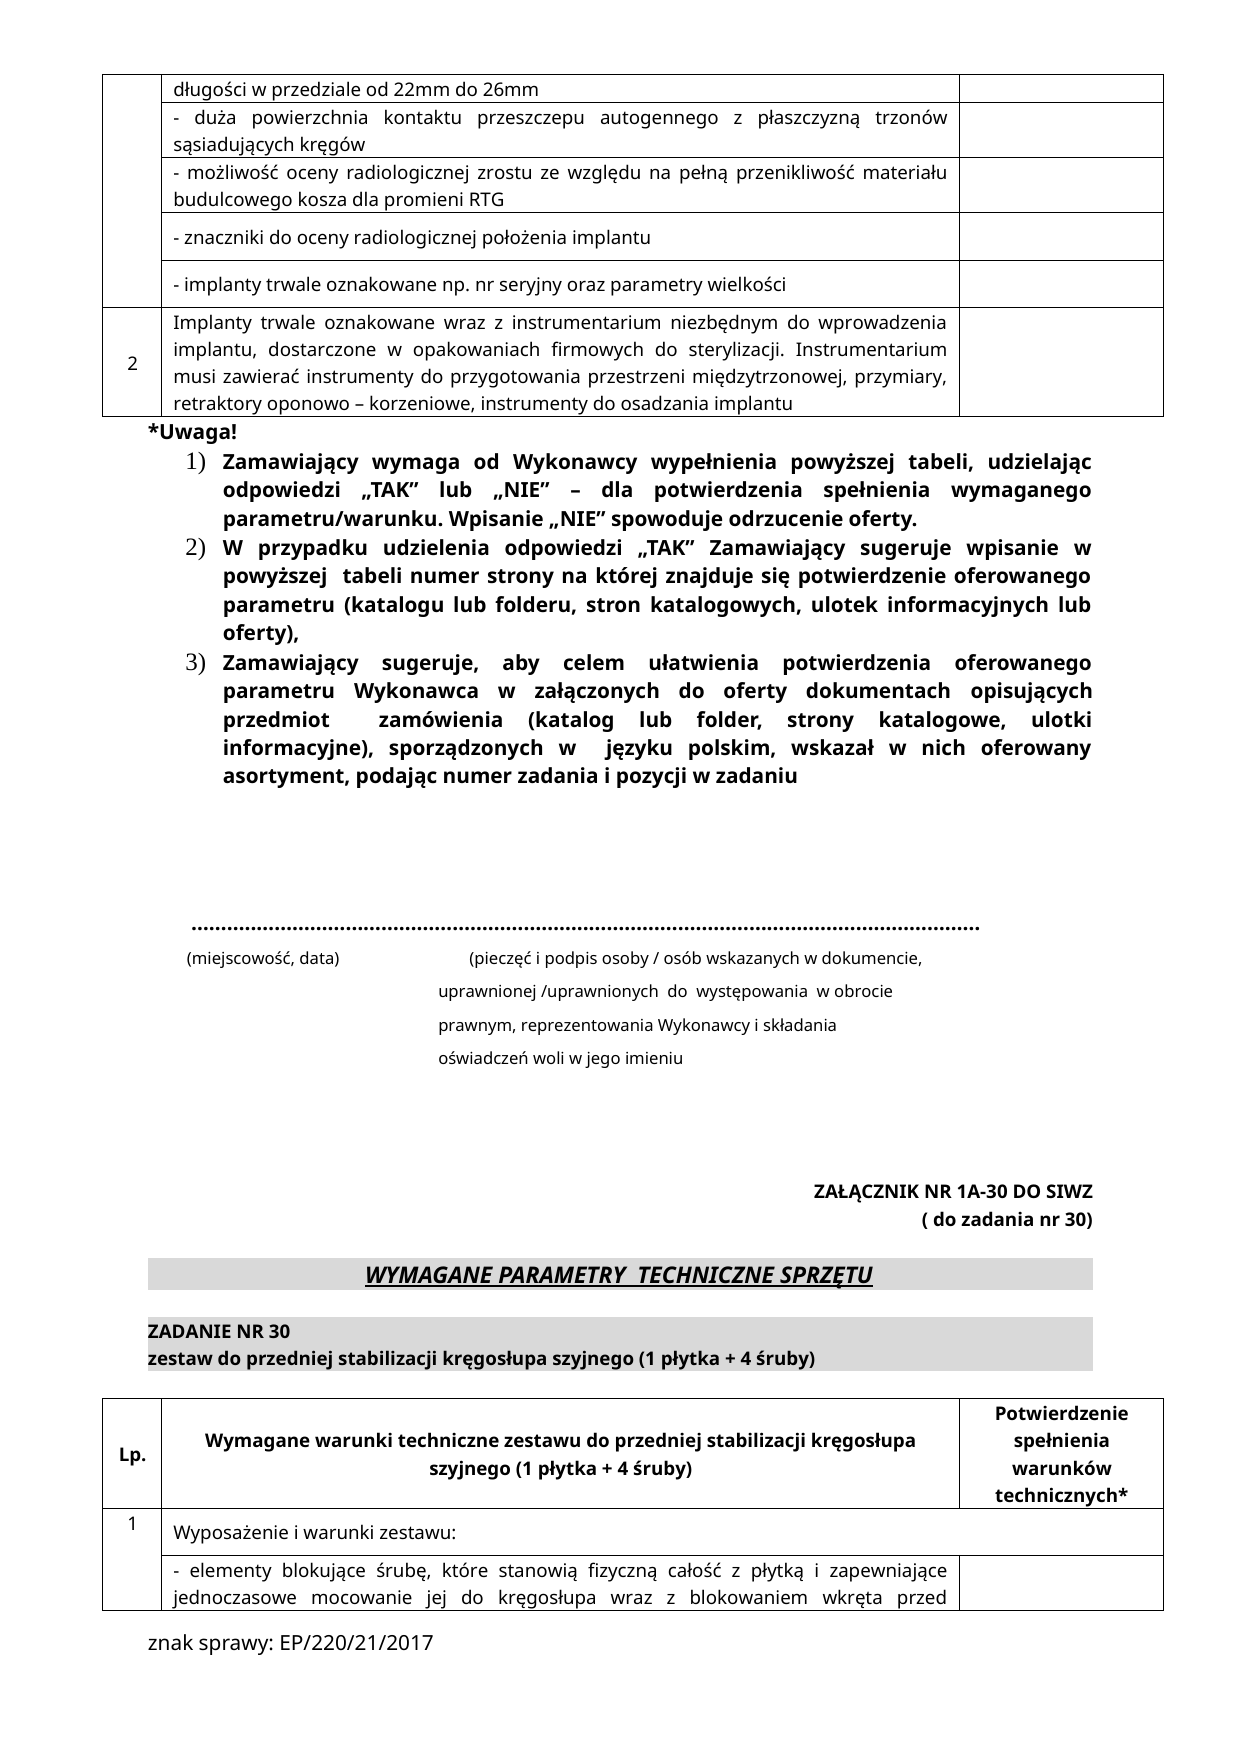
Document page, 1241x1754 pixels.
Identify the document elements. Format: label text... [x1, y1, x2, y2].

text *Uwaga! [148, 417, 1093, 446]
table_cell [960, 1556, 1163, 1610]
text ZADANIE NR 30 [148, 1317, 1093, 1344]
table_header Lp. [103, 1399, 161, 1507]
text (miejscowość, data) (pieczęć i podpis osoby / osób wskazanych w dokumencie, [148, 947, 1093, 969]
text zestaw do przedniej stabilizacji kręgosłupa szyjnego (1 płytka + 4 śruby) [148, 1344, 1093, 1371]
table_cell [960, 213, 1163, 259]
table_cell Wyposażenie i warunki zestawu: [162, 1509, 1163, 1555]
table_cell - możliwość oceny radiologicznej zrostu ze względu na pełną przenikliwość materiału budulcowego kosza dla promieni RTG [162, 158, 959, 212]
table_cell - elementy blokujące śrubę, które stanowią fizyczną całość z płytką i zapewniające jednoczasowe mocowanie jej do kręgosłupa wraz z blokowaniem wkręta przed [162, 1556, 959, 1610]
text WYMAGANE PARAMETRY TECHNICZNE SPRZĘTU [148, 1258, 1093, 1290]
list Zamawiający sugeruje, aby celem ułatwienia potwierdzenia oferowanego parametru Wykonawca w załączonych do oferty dokumentach opisujących przedmiot zamówienia (katalog lub folder, strony katalogowe, ulotki informacyjne), sporządzonych w języku polskim, wskazał w nich oferowany asortyment, podając numer zadania i pozycji w zadaniu [185, 647, 1093, 790]
list Zamawiający wymaga od Wykonawcy wypełnienia powyższej tabeli, udzielając odpowiedzi „TAK” lub „NIE” – dla potwierdzenia spełnienia wymaganego parametru/warunku. Wpisanie „NIE” spowoduje odrzucenie oferty. [185, 446, 1093, 532]
table_cell [960, 261, 1163, 307]
table_header Wymagane warunki techniczne zestawu do przedniej stabilizacji kręgosłupa szyjnego (1 płytka + 4 śruby) [162, 1399, 959, 1507]
list W przypadku udzielenia odpowiedzi „TAK” Zamawiający sugeruje wpisanie w powyższej tabeli numer strony na której znajduje się potwierdzenie oferowanego parametru (katalogu lub folderu, stron katalogowych, ulotek informacyjnych lub oferty), [185, 532, 1093, 647]
text uprawnionej /uprawnionych do występowania w obrocie [148, 980, 1093, 1003]
table_cell - implanty trwale oznakowane np. nr seryjny oraz parametry wielkości [162, 261, 959, 307]
table_cell Implanty trwale oznakowane wraz z instrumentarium niezbędnym do wprowadzenia implantu, dostarczone w opakowaniach firmowych do sterylizacji. Instrumentarium musi zawierać instrumenty do przygotowania przestrzeni międzytrzonowej, przymiary, retraktory oponowo – korzeniowe, instrumenty do osadzania implantu [162, 308, 959, 416]
text ( do zadania nr 30) [148, 1204, 1093, 1231]
table_cell - duża powierzchnia kontaktu przeszczepu autogennego z płaszczyzną trzonów sąsiadujących kręgów [162, 103, 959, 157]
table_cell [960, 158, 1163, 212]
table_cell [960, 75, 1163, 102]
table_cell [960, 308, 1163, 416]
text oświadczeń woli w jego imieniu [148, 1046, 1093, 1069]
table_cell - znaczniki do oceny radiologicznej położenia implantu [162, 213, 959, 259]
table_cell [960, 103, 1163, 157]
table_cell [103, 75, 161, 307]
table_header Potwierdzenie spełnienia warunków technicznych* [960, 1399, 1163, 1507]
table_cell 1 [103, 1509, 161, 1610]
text prawnym, reprezentowania Wykonawcy i składania [148, 1013, 1093, 1036]
table_cell długości w przedziale od 22mm do 26mm [162, 75, 959, 102]
text ZAŁĄCZNIK NR 1A-30 DO SIWZ [148, 1177, 1093, 1204]
text ………..………………………………………………..………………………………………………………… [148, 908, 1093, 936]
table_cell 2 [103, 308, 161, 416]
